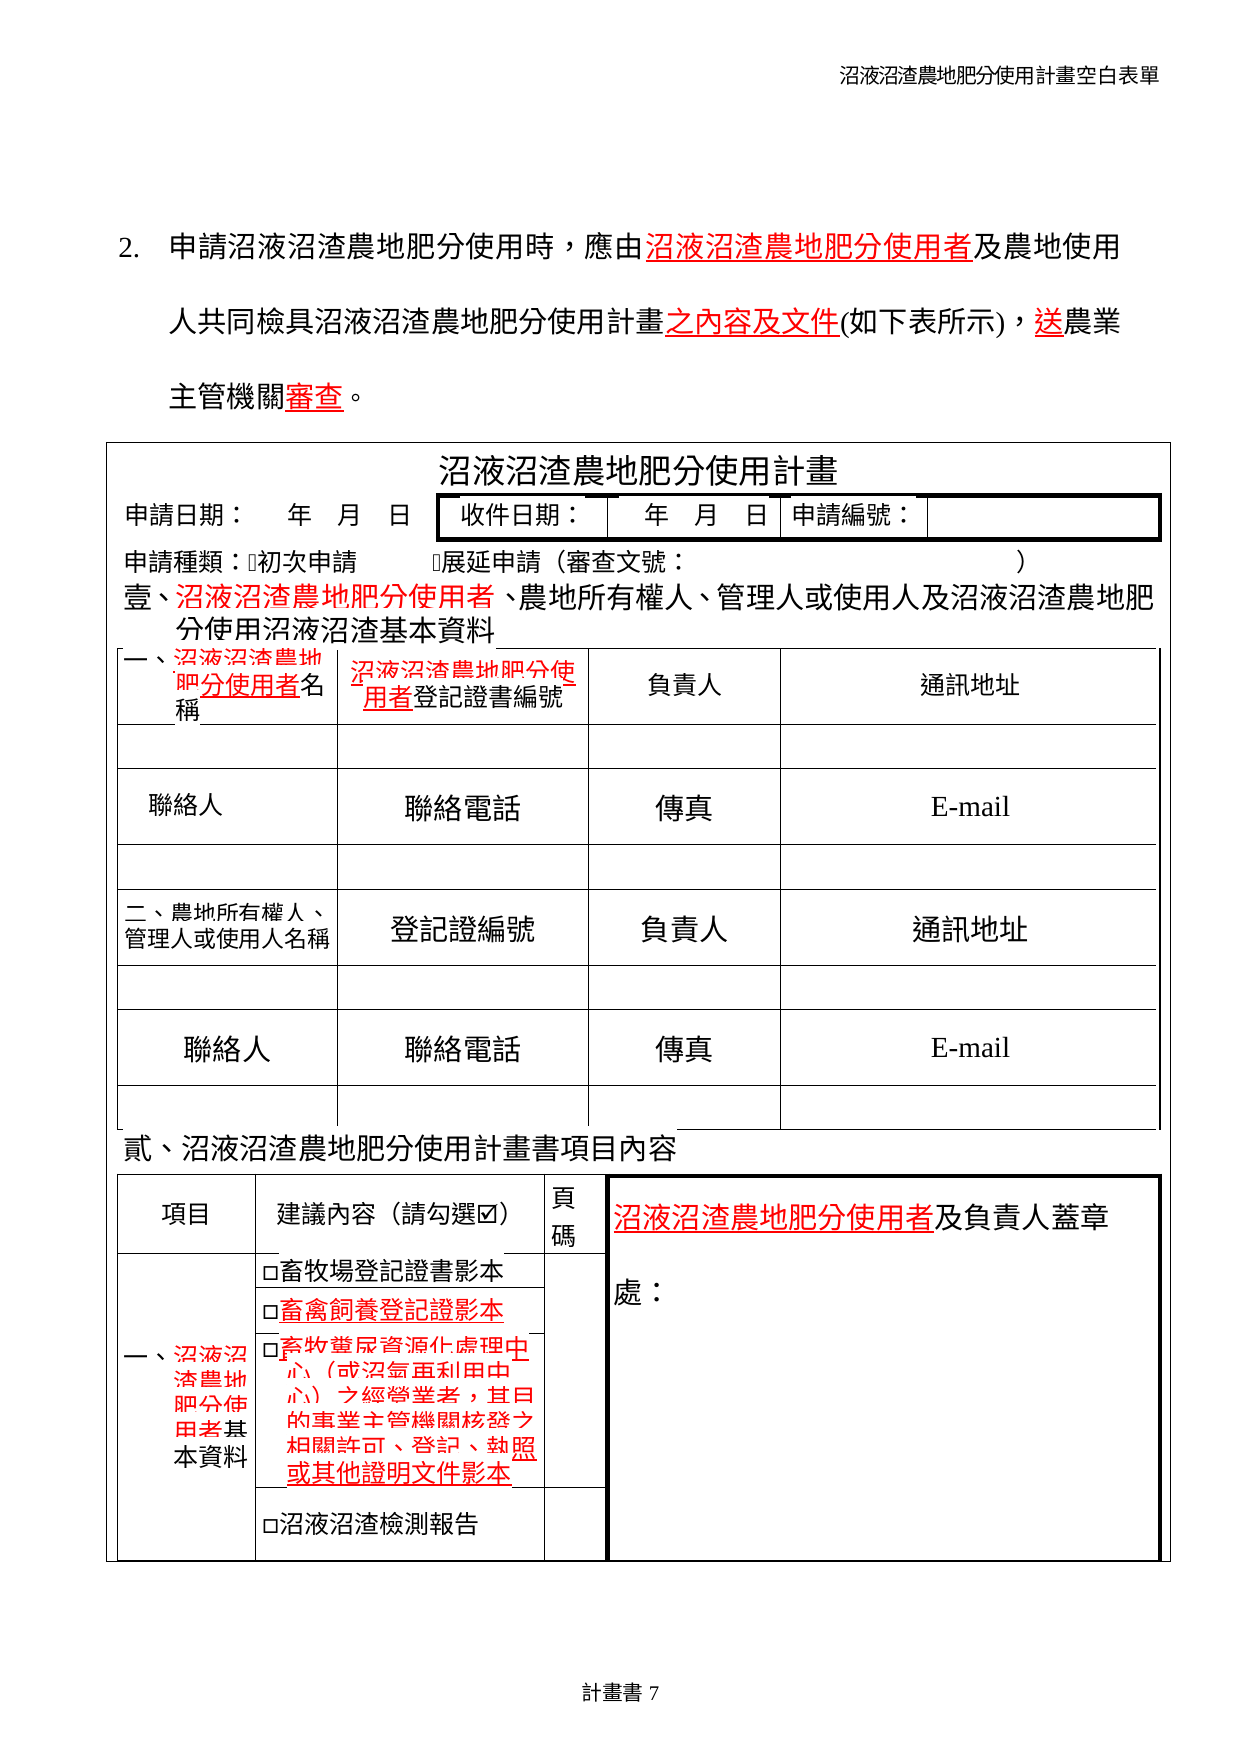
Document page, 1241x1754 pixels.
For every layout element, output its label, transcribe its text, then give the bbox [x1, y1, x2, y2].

table_cell [118, 845, 337, 889]
table_cell 壹、沼液沼渣農地肥分使用者、農地所有權人、管理人或使用人及沼液沼渣農地肥分使用沼液沼渣基本資料 [117, 581, 1160, 648]
table_cell 負責人 [589, 649, 780, 724]
table_cell [338, 845, 588, 889]
table_cell □畜禽飼養登記證影本 [256, 1288, 544, 1333]
table_cell □畜牧糞尿資源化處理中心（或沼氣再利用中心）之經營業者，其目的事業主管機關核發之相關許可、登記、執照或其他證明文件影本 [256, 1334, 544, 1487]
table_cell [118, 725, 337, 768]
table_cell 沼液沼渣農地肥分使用者及負責人蓋章處： [610, 1178, 1158, 1560]
table_header [928, 498, 1158, 537]
table_cell 沼液沼渣農地肥分使用者登記證書編號 [338, 649, 588, 724]
table_cell [118, 1086, 337, 1129]
table_cell 一、沼液沼渣農地肥分使用者名稱 [118, 649, 337, 724]
list 申請沼液沼渣農地肥分使用時，應由沼液沼渣農地肥分使用者及農地使用人共同檢具沼液沼渣農地肥分使用計畫之內容及文件(如下表所示)，送農業主管機關審查。 [118, 207, 1122, 432]
table_header 年 月 日 [256, 493, 436, 537]
table_cell [118, 966, 337, 1009]
table_cell 負責人 [589, 890, 780, 965]
table_cell 申請種類：初次申請 展延申請（審查文號： ） [117, 537, 1160, 581]
table_cell 聯絡電話 [338, 769, 588, 844]
table_cell [781, 724, 1159, 768]
table_cell 聯絡人 [118, 769, 337, 844]
table_cell 頁碼 [545, 1175, 605, 1253]
table_header 年 月 日 [608, 498, 780, 537]
table_cell [545, 1488, 605, 1560]
table_cell 貳、沼液沼渣農地肥分使用計畫書項目內容 [117, 1129, 1160, 1173]
table_cell 通訊地址 [781, 889, 1159, 965]
table_cell □沼液沼渣檢測報告 [256, 1488, 544, 1560]
table_cell E-mail [781, 768, 1159, 844]
table_cell 登記證編號 [338, 890, 588, 965]
table_cell 聯絡人 [118, 1010, 337, 1085]
table_cell E-mail [781, 1009, 1159, 1085]
table_cell [589, 725, 780, 768]
table_cell [589, 966, 780, 1009]
table_cell □畜牧場登記證書影本 [256, 1254, 544, 1287]
table_cell 通訊地址 [781, 648, 1159, 724]
table_header 收件日期： [440, 498, 607, 537]
table_cell [338, 1086, 588, 1129]
table_cell 二、農地所有權人、管理人或使用人名稱 [118, 890, 337, 965]
table_cell [781, 965, 1159, 1009]
table_cell [545, 1254, 605, 1487]
table_cell 項目 [118, 1175, 255, 1253]
table_cell [589, 845, 780, 889]
table_header 沼液沼渣農地肥分使用計畫 [107, 443, 1170, 1561]
table_cell 傳真 [589, 1010, 780, 1085]
table_header 申請編號： [781, 498, 927, 537]
table_cell [338, 725, 588, 768]
table_cell [781, 844, 1159, 889]
table_cell [589, 1086, 780, 1129]
table_cell 聯絡電話 [338, 1010, 588, 1085]
table_cell 建議內容（請勾選） [256, 1175, 544, 1253]
table_cell [781, 1085, 1159, 1129]
table_cell [338, 966, 588, 1009]
table_header 申請日期： [117, 493, 256, 537]
table_cell 傳真 [589, 769, 780, 844]
table_cell 一、沼液沼渣農地肥分使用者基本資料 [118, 1254, 255, 1560]
